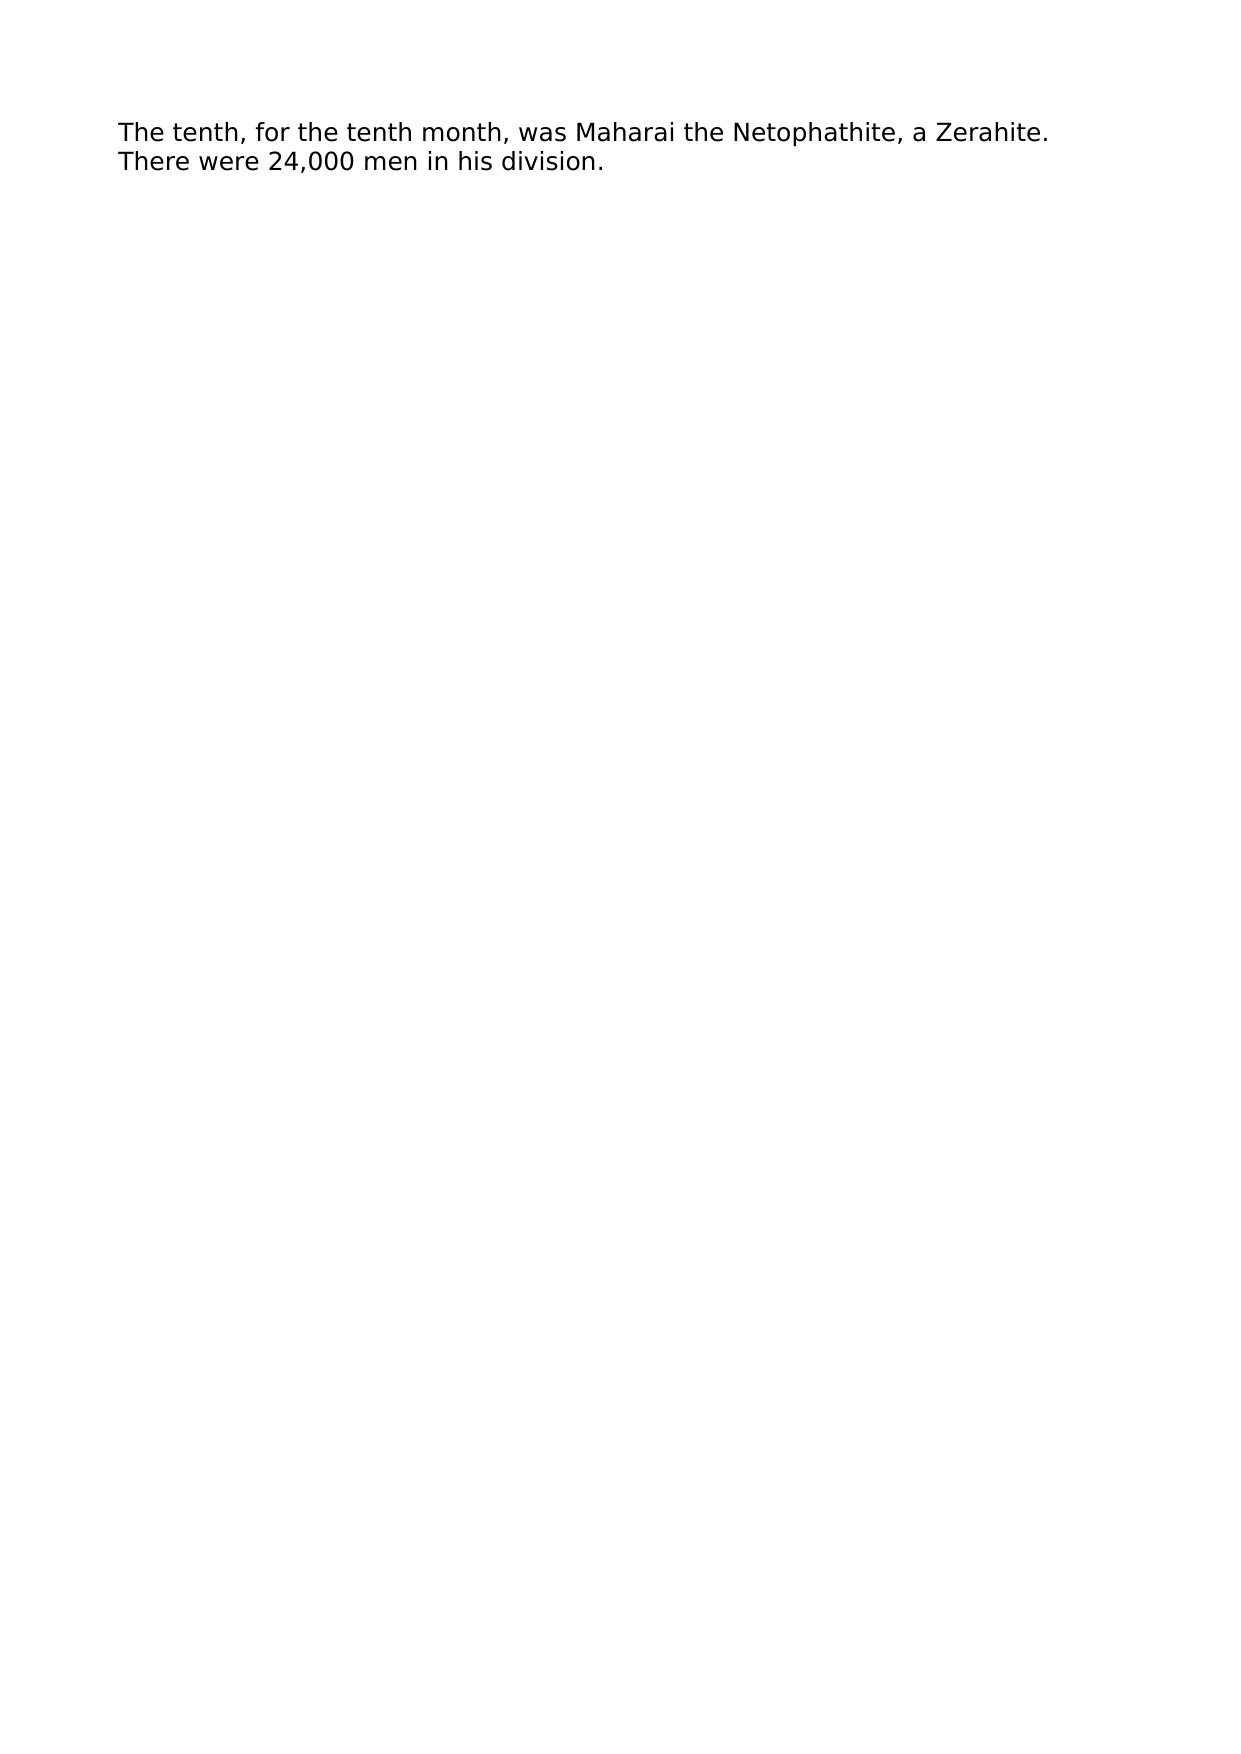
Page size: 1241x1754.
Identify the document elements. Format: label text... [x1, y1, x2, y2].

text The tenth, for the tenth month, was Maharai the Netophathite, a Zerahite. There were 24,000 men in his division. [118, 118, 1122, 176]
